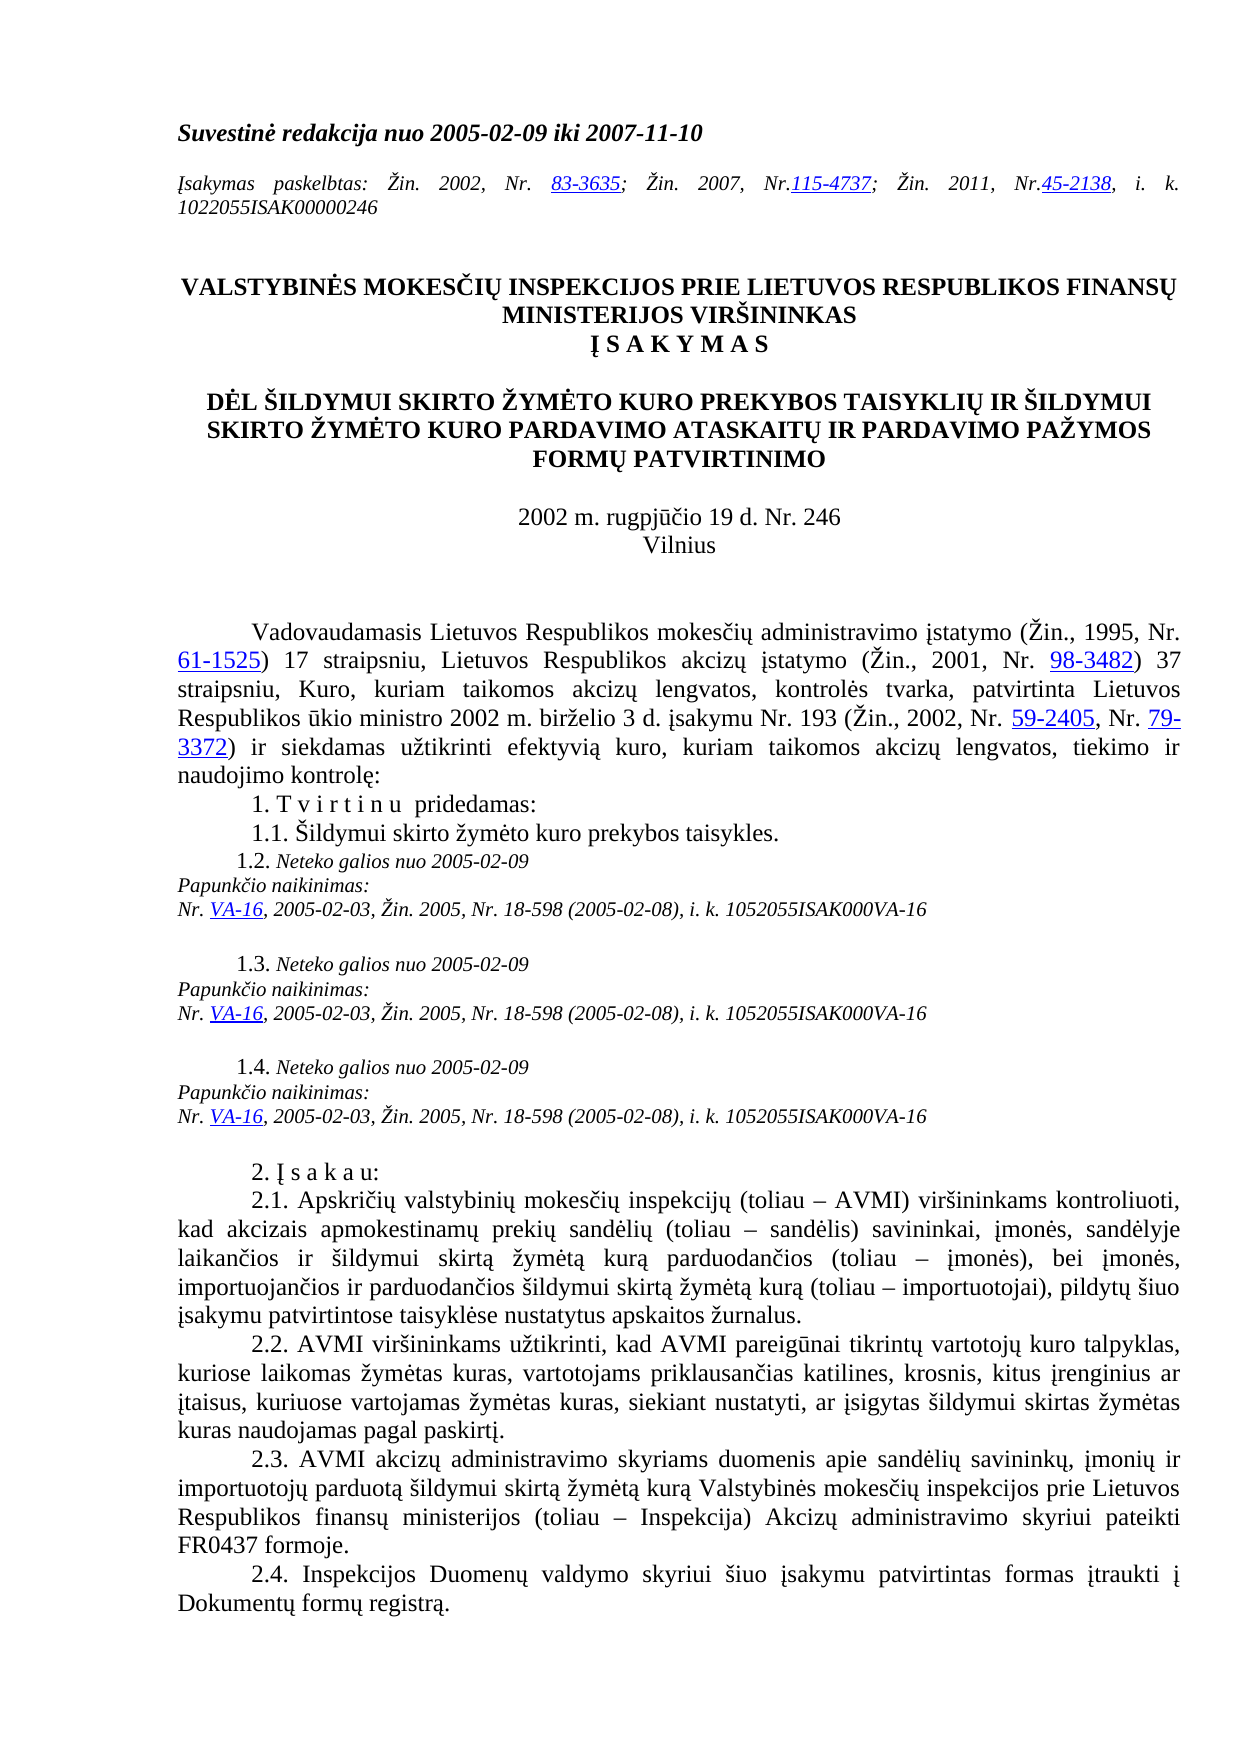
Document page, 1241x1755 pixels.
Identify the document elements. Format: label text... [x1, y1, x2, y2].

text 1.1. Šildymui skirto žymėto kuro prekybos taisykles. [177, 818, 1181, 847]
text Papunkčio naikinimas: [177, 976, 1181, 1001]
text 2.3. AVMI akcizų administravimo skyriams duomenis apie sandėlių savininkų, įmonių ir importuotojų parduotą šildymui skirtą žymėtą kurą Valstybinės mokesčių inspekcijos prie Lietuvos Respublikos finansų ministerijos (toliau – Inspekcija) Akcizų administravimo skyriui pateikti FR0437 formoje. [177, 1444, 1181, 1559]
text 2.4. Inspekcijos Duomenų valdymo skyriui šiuo įsakymu patvirtintas formas įtraukti į Dokumentų formų registrą. [177, 1559, 1181, 1617]
text Nr. VA-16, 2005-02-03, Žin. 2005, Nr. 18-598 (2005-02-08), i. k. 1052055ISAK000VA-16 [177, 1104, 1181, 1128]
text 2002 m. rugpjūčio 19 d. Nr. 246 [177, 502, 1181, 531]
text DĖL ŠILDYMUI SKIRTO ŽYMĖTO KURO PREKYBOS TAISYKLIŲ IR ŠILDYMUI SKIRTO ŽYMĖTO KURO PARDAVIMO ATASKAITŲ IR PARDAVIMO PAŽYMOS FORMŲ PATVIRTINIMO [177, 387, 1181, 473]
text Įsakymas paskelbtas: Žin. 2002, Nr. 83-3635; Žin. 2007, Nr.115-4737; Žin. 2011, Nr.45-2138, i. k. 1022055ISAK00000246 [177, 171, 1181, 219]
text Vadovaudamasis Lietuvos Respublikos mokesčių administravimo įstatymo (Žin., 1995, Nr. 61-1525) 17 straipsniu, Lietuvos Respublikos akcizų įstatymo (Žin., 2001, Nr. 98-3482) 37 straipsniu, Kuro, kuriam taikomos akcizų lengvatos, kontrolės tvarka, patvirtinta Lietuvos Respublikos ūkio ministro 2002 m. birželio 3 d. įsakymu Nr. 193 (Žin., 2002, Nr. 59-2405, Nr. 79-3372) ir siekdamas užtikrinti efektyvią kuro, kuriam taikomos akcizų lengvatos, tiekimo ir naudojimo kontrolę: [177, 617, 1181, 789]
text Vilnius [177, 531, 1181, 559]
text 1.2. Neteko galios nuo 2005-02-09 [177, 847, 1181, 873]
text Nr. VA-16, 2005-02-03, Žin. 2005, Nr. 18-598 (2005-02-08), i. k. 1052055ISAK000VA-16 [177, 1001, 1181, 1024]
text 1. Tvirtinu pridedamas: [177, 789, 1181, 818]
text Papunkčio naikinimas: [177, 873, 1181, 897]
text 2.1. Apskričių valstybinių mokesčių inspekcijų (toliau – AVMI) viršininkams kontroliuoti, kad akcizais apmokestinamų prekių sandėlių (toliau – sandėlis) savininkai, įmonės, sandėlyje laikančios ir šildymui skirtą žymėtą kurą parduodančios (toliau – įmonės), bei įmonės, importuojančios ir parduodančios šildymui skirtą žymėtą kurą (toliau – importuotojai), pildytų šiuo įsakymu patvirtintose taisyklėse nustatytus apskaitos žurnalus. [177, 1185, 1181, 1329]
text 2. Įsakau: [177, 1157, 1181, 1185]
text Į S A K Y M A S [177, 329, 1181, 358]
text VALSTYBINĖS MOKESČIŲ INSPEKCIJOS PRIE LIETUVOS RESPUBLIKOS FINANSŲ MINISTERIJOS VIRŠININKAS [177, 272, 1181, 329]
text 1.3. Neteko galios nuo 2005-02-09 [177, 950, 1181, 976]
text Suvestinė redakcija nuo 2005-02-09 iki 2007-11-10 [177, 118, 1181, 147]
text 1.4. Neteko galios nuo 2005-02-09 [177, 1053, 1181, 1080]
text Nr. VA-16, 2005-02-03, Žin. 2005, Nr. 18-598 (2005-02-08), i. k. 1052055ISAK000VA-16 [177, 897, 1181, 921]
text 2.2. AVMI viršininkams užtikrinti, kad AVMI pareigūnai tikrintų vartotojų kuro talpyklas, kuriose laikomas žymėtas kuras, vartotojams priklausančias katilines, krosnis, kitus įrenginius ar įtaisus, kuriuose vartojamas žymėtas kuras, siekiant nustatyti, ar įsigytas šildymui skirtas žymėtas kuras naudojamas pagal paskirtį. [177, 1329, 1181, 1444]
text Papunkčio naikinimas: [177, 1080, 1181, 1104]
